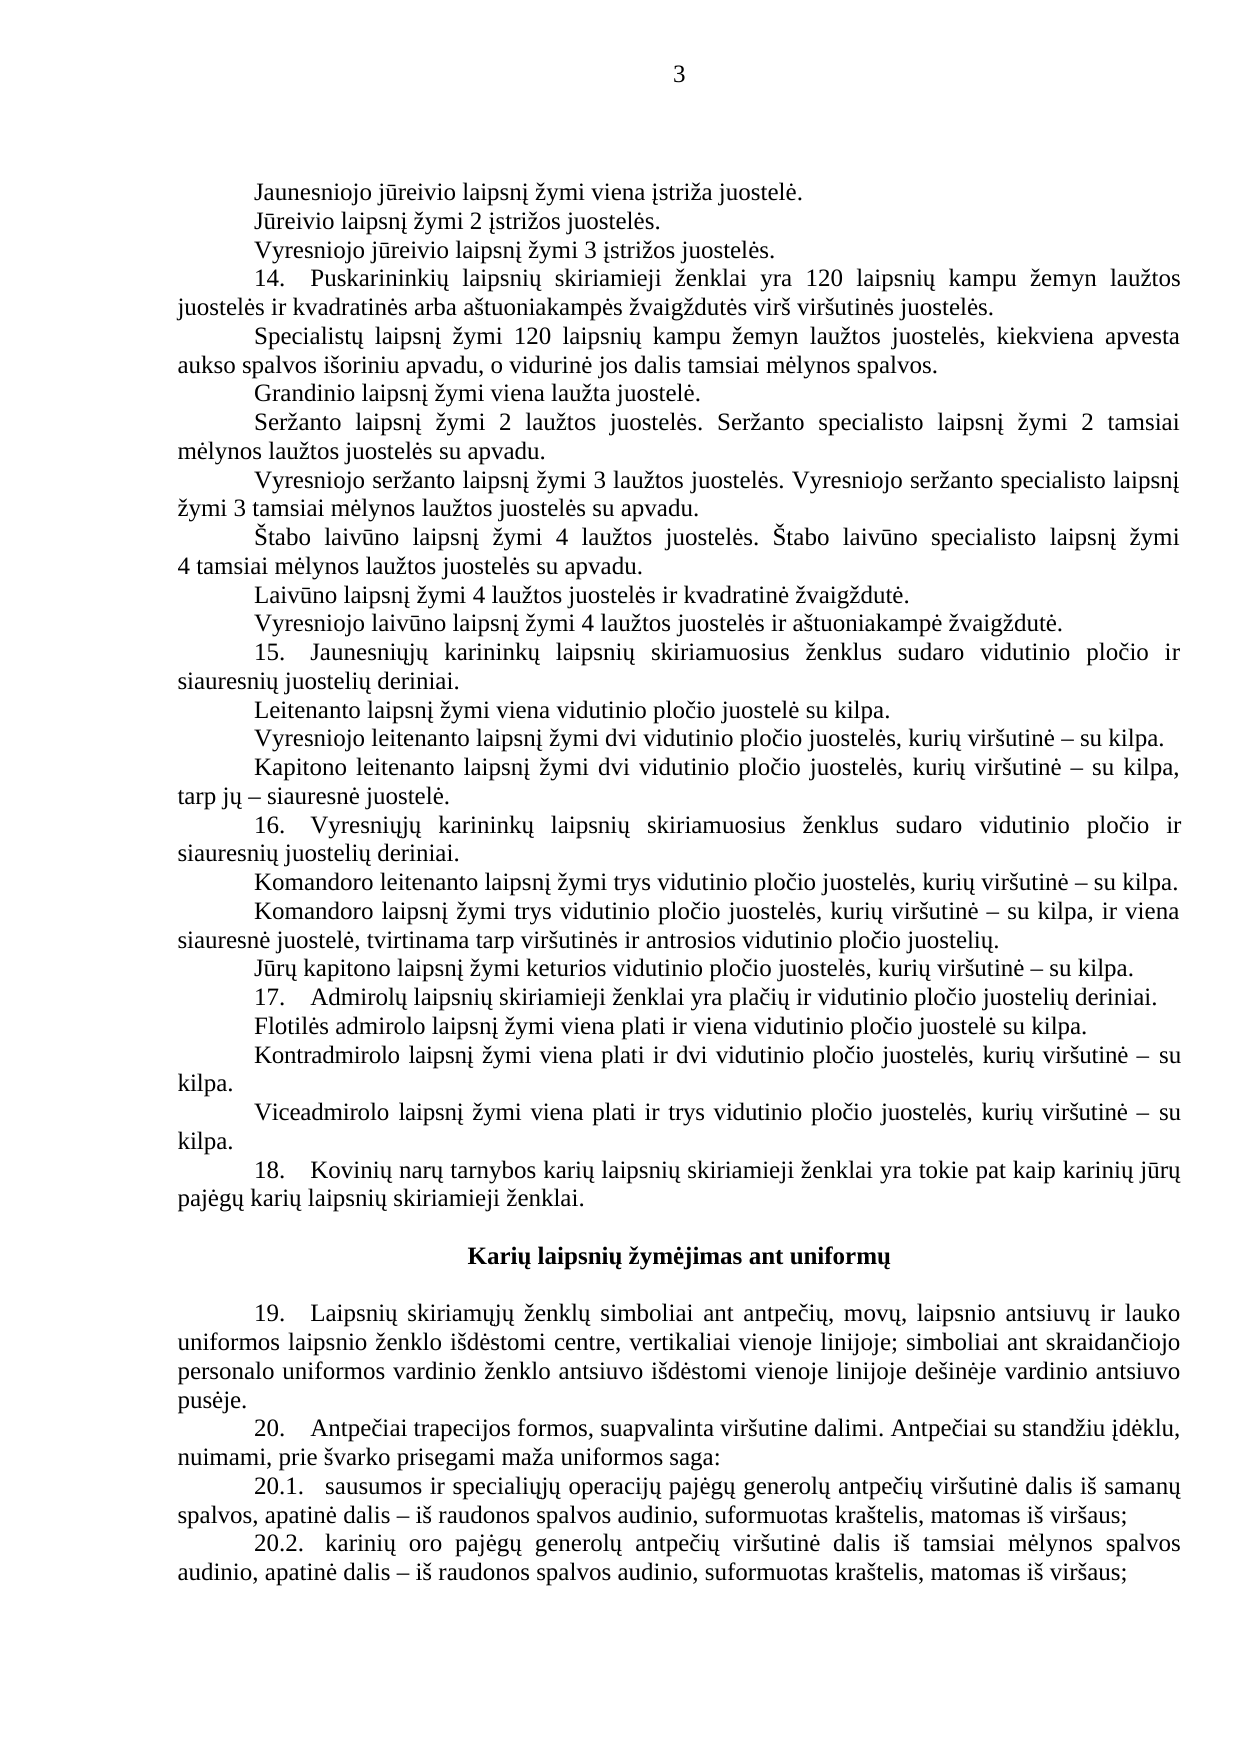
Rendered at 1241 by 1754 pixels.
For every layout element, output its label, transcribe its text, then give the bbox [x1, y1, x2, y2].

text 20.1. sausumos ir specialiųjų operacijų pajėgų generolų antpečių viršutinė dalis iš samanų spalvos, apatinė dalis – iš raudonos spalvos audinio, suformuotas kraštelis, matomas iš viršaus; [177, 1471, 1181, 1528]
text Komandoro leitenanto laipsnį žymi trys vidutinio pločio juostelės, kurių viršutinė – su kilpa. [177, 867, 1181, 896]
text Viceadmirolo laipsnį žymi viena plati ir trys vidutinio pločio juostelės, kurių viršutinė – su kilpa. [177, 1097, 1181, 1155]
text Specialistų laipsnį žymi 120 laipsnių kampu žemyn laužtos juostelės, kiekviena apvesta aukso spalvos išoriniu apvadu, o vidurinė jos dalis tamsiai mėlynos spalvos. [177, 321, 1181, 378]
text Jūrų kapitono laipsnį žymi keturios vidutinio pločio juostelės, kurių viršutinė – su kilpa. [177, 953, 1181, 982]
text Flotilės admirolo laipsnį žymi viena plati ir viena vidutinio pločio juostelė su kilpa. [177, 1011, 1181, 1040]
text Vyresniojo laivūno laipsnį žymi 4 laužtos juostelės ir aštuoniakampė žvaigždutė. [177, 608, 1181, 637]
text Kapitono leitenanto laipsnį žymi dvi vidutinio pločio juostelės, kurių viršutinė – su kilpa, tarp jų – siauresnė juostelė. [177, 752, 1181, 810]
text Leitenanto laipsnį žymi viena vidutinio pločio juostelė su kilpa. [177, 695, 1181, 723]
text Jūreivio laipsnį žymi 2 įstrižos juostelės. [177, 206, 1181, 235]
text 20. Antpečiai trapecijos formos, suapvalinta viršutine dalimi. Antpečiai su standžiu įdėklu, nuimami, prie švarko prisegami maža uniformos saga: [177, 1413, 1181, 1471]
text 15. Jaunesniųjų karininkų laipsnių skiriamuosius ženklus sudaro vidutinio pločio ir siauresnių juostelių deriniai. [177, 637, 1181, 695]
text Kontradmirolo laipsnį žymi viena plati ir dvi vidutinio pločio juostelės, kurių viršutinė – su kilpa. [177, 1040, 1181, 1097]
text Komandoro laipsnį žymi trys vidutinio pločio juostelės, kurių viršutinė – su kilpa, ir viena siauresnė juostelė, tvirtinama tarp viršutinės ir antrosios vidutinio pločio juostelių. [177, 896, 1181, 953]
text Karių laipsnių žymėjimas ant uniformų [177, 1241, 1181, 1270]
text Jaunesniojo jūreivio laipsnį žymi viena įstriža juostelė. [177, 177, 1181, 206]
text 19. Laipsnių skiriamųjų ženklų simboliai ant antpečių, movų, laipsnio antsiuvų ir lauko uniformos laipsnio ženklo išdėstomi centre, vertikaliai vienoje linijoje; simboliai ant skraidančiojo personalo uniformos vardinio ženklo antsiuvo išdėstomi vienoje linijoje dešinėje vardinio antsiuvo pusėje. [177, 1298, 1181, 1413]
text Laivūno laipsnį žymi 4 laužtos juostelės ir kvadratinė žvaigždutė. [177, 580, 1181, 608]
text Vyresniojo seržanto laipsnį žymi 3 laužtos juostelės. Vyresniojo seržanto specialisto laipsnį žymi 3 tamsiai mėlynos laužtos juostelės su apvadu. [177, 465, 1181, 522]
text Štabo laivūno laipsnį žymi 4 laužtos juostelės. Štabo laivūno specialisto laipsnį žymi 4 tamsiai mėlynos laužtos juostelės su apvadu. [177, 522, 1181, 580]
text Seržanto laipsnį žymi 2 laužtos juostelės. Seržanto specialisto laipsnį žymi 2 tamsiai mėlynos laužtos juostelės su apvadu. [177, 407, 1181, 465]
text Vyresniojo jūreivio laipsnį žymi 3 įstrižos juostelės. [177, 235, 1181, 263]
text 16. Vyresniųjų karininkų laipsnių skiriamuosius ženklus sudaro vidutinio pločio ir siauresnių juostelių deriniai. [177, 810, 1181, 867]
text 20.2. karinių oro pajėgų generolų antpečių viršutinė dalis iš tamsiai mėlynos spalvos audinio, apatinė dalis – iš raudonos spalvos audinio, suformuotas kraštelis, matomas iš viršaus; [177, 1528, 1181, 1586]
text 18. Kovinių narų tarnybos karių laipsnių skiriamieji ženklai yra tokie pat kaip karinių jūrų pajėgų karių laipsnių skiriamieji ženklai. [177, 1155, 1181, 1212]
text 17. Admirolų laipsnių skiriamieji ženklai yra plačių ir vidutinio pločio juostelių deriniai. [177, 982, 1181, 1011]
text 14. Puskarininkių laipsnių skiriamieji ženklai yra 120 laipsnių kampu žemyn laužtos juostelės ir kvadratinės arba aštuoniakampės žvaigždutės virš viršutinės juostelės. [177, 263, 1181, 321]
text Vyresniojo leitenanto laipsnį žymi dvi vidutinio pločio juostelės, kurių viršutinė – su kilpa. [177, 723, 1181, 752]
text Grandinio laipsnį žymi viena laužta juostelė. [177, 378, 1181, 407]
